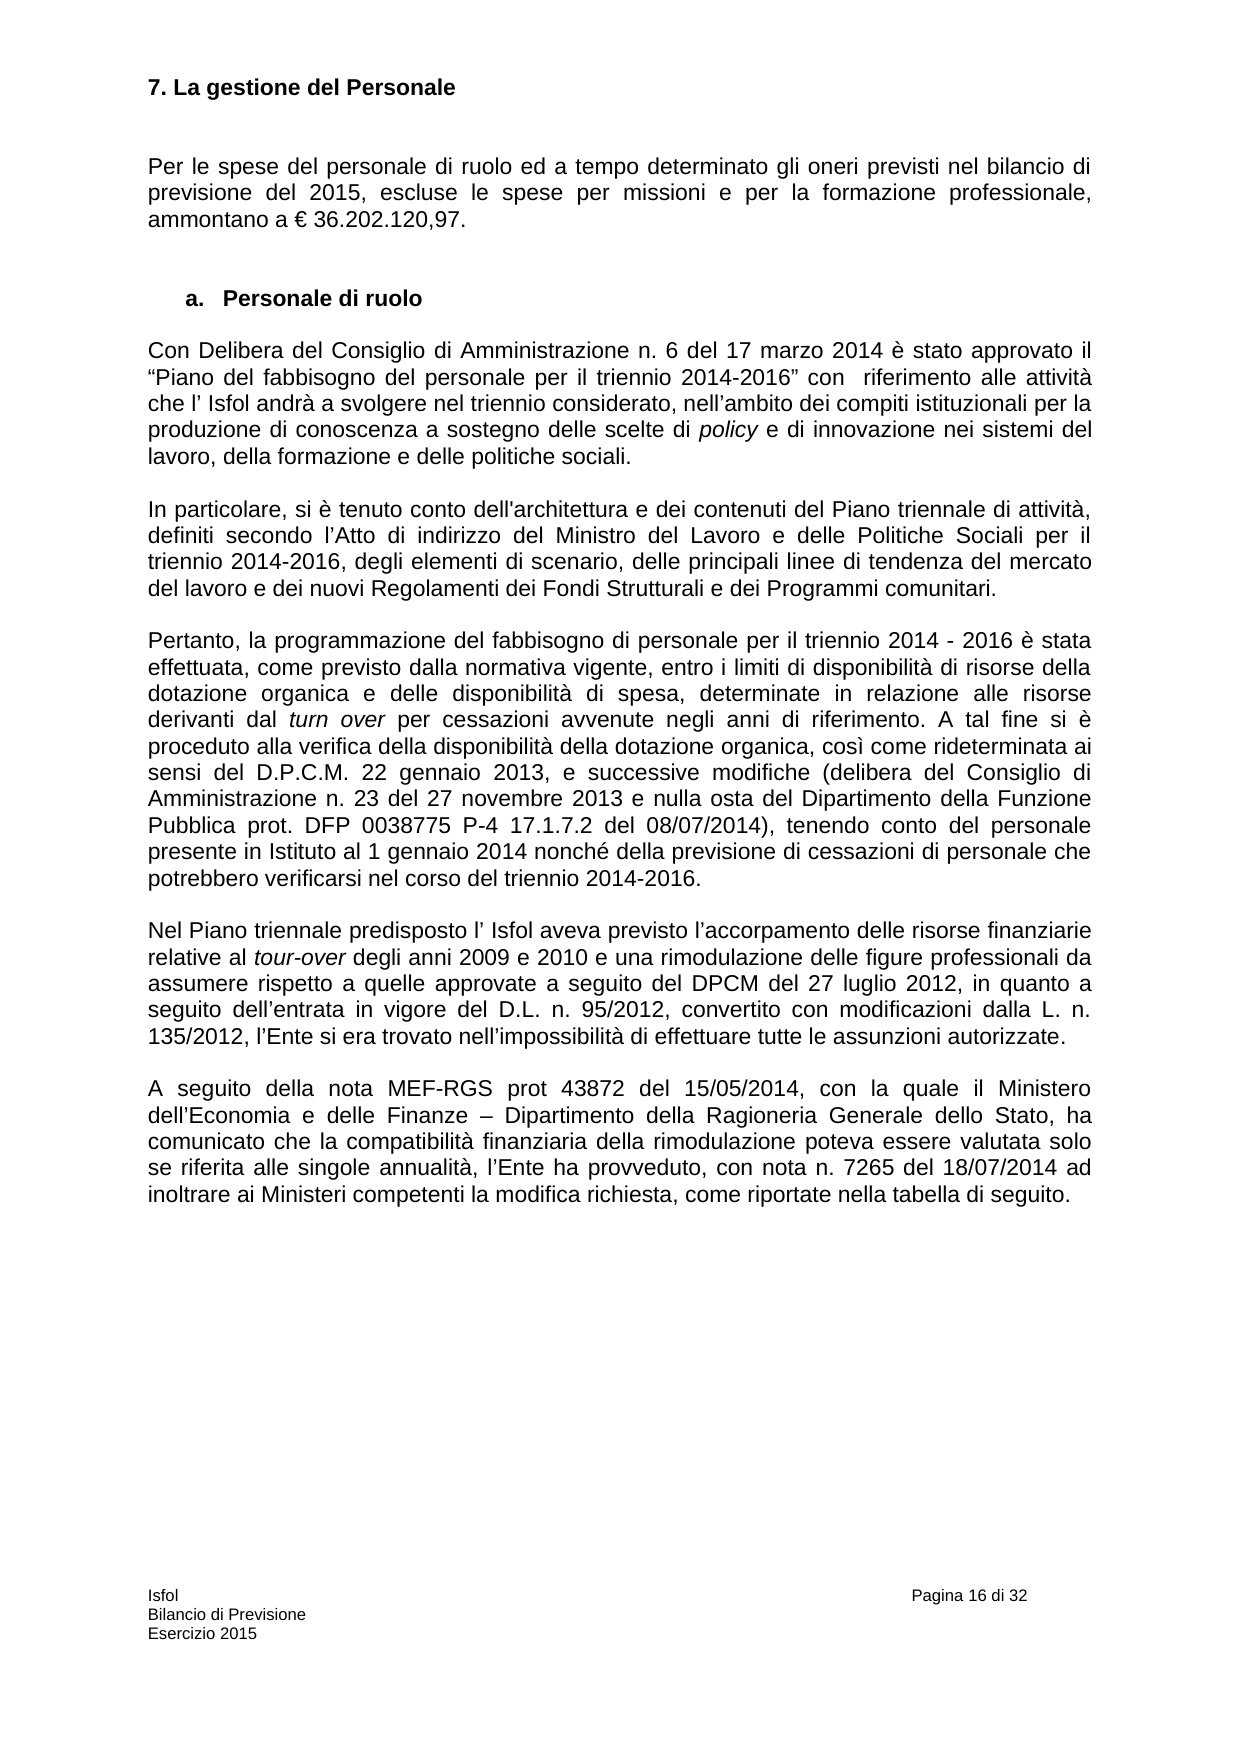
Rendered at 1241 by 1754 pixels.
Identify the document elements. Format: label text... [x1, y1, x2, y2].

text Pertanto, la programmazione del fabbisogno di personale per il triennio 2014 - 2016 è stata effettuata, come previsto dalla normativa vigente, entro i limiti di disponibilità di risorse della dotazione organica e delle disponibilità di spesa, determinate in relazione alle risorse derivanti dal turn over per cessazioni avvenute negli anni di riferimento. A tal fine si è proceduto alla verifica della disponibilità della dotazione organica, così come rideterminata ai sensi del D.P.C.M. 22 gennaio 2013, e successive modifiche (delibera del Consiglio di Amministrazione n. 23 del 27 novembre 2013 e nulla osta del Dipartimento della Funzione Pubblica prot. DFP 0038775 P-4 17.1.7.2 del 08/07/2014), tenendo conto del personale presente in Istituto al 1 gennaio 2014 nonché della previsione di cessazioni di personale che potrebbero verificarsi nel corso del triennio 2014-2016. [148, 627, 1092, 891]
text In particolare, si è tenuto conto dell'architettura e dei contenuti del Piano triennale di attività, definiti secondo l’Atto di indirizzo del Ministro del Lavoro e delle Politiche Sociali per il triennio 2014-2016, degli elementi di scenario, delle principali linee di tendenza del mercato del lavoro e dei nuovi Regolamenti dei Fondi Strutturali e dei Programmi comunitari. [148, 496, 1092, 601]
text A seguito della nota MEF-RGS prot 43872 del 15/05/2014, con la quale il Ministero dell’Economia e delle Finanze – Dipartimento della Ragioneria Generale dello Stato, ha comunicato che la compatibilità finanziaria della rimodulazione poteva essere valutata solo se riferita alle singole annualità, l’Ente ha provveduto, con nota n. 7265 del 18/07/2014 ad inoltrare ai Ministeri competenti la modifica richiesta, come riportate nella tabella di seguito. [148, 1075, 1092, 1207]
text Con Delibera del Consiglio di Amministrazione n. 6 del 17 marzo 2014 è stato approvato il “Piano del fabbisogno del personale per il triennio 2014-2016” con riferimento alle attività che l’ Isfol andrà a svolgere nel triennio considerato, nell’ambito dei compiti istituzionali per la produzione di conoscenza a sostegno delle scelte di policy e di innovazione nei sistemi del lavoro, della formazione e delle politiche sociali. [148, 337, 1093, 469]
text 7. La gestione del Personale [148, 74, 1092, 100]
text Per le spese del personale di ruolo ed a tempo determinato gli oneri previsti nel bilancio di previsione del 2015, escluse le spese per missioni e per la formazione professionale, ammontano a € 36.202.120,97. [148, 153, 1092, 232]
text Nel Piano triennale predisposto l’ Isfol aveva previsto l’accorpamento delle risorse finanziarie relative al tour-over degli anni 2009 e 2010 e una rimodulazione delle figure professionali da assumere rispetto a quelle approvate a seguito del DPCM del 27 luglio 2012, in quanto a seguito dell’entrata in vigore del D.L. n. 95/2012, convertito con modificazioni dalla L. n. 135/2012, l’Ente si era trovato nell’impossibilità di effettuare tutte le assunzioni autorizzate. [148, 917, 1092, 1049]
list Personale di ruolo [185, 285, 1092, 311]
